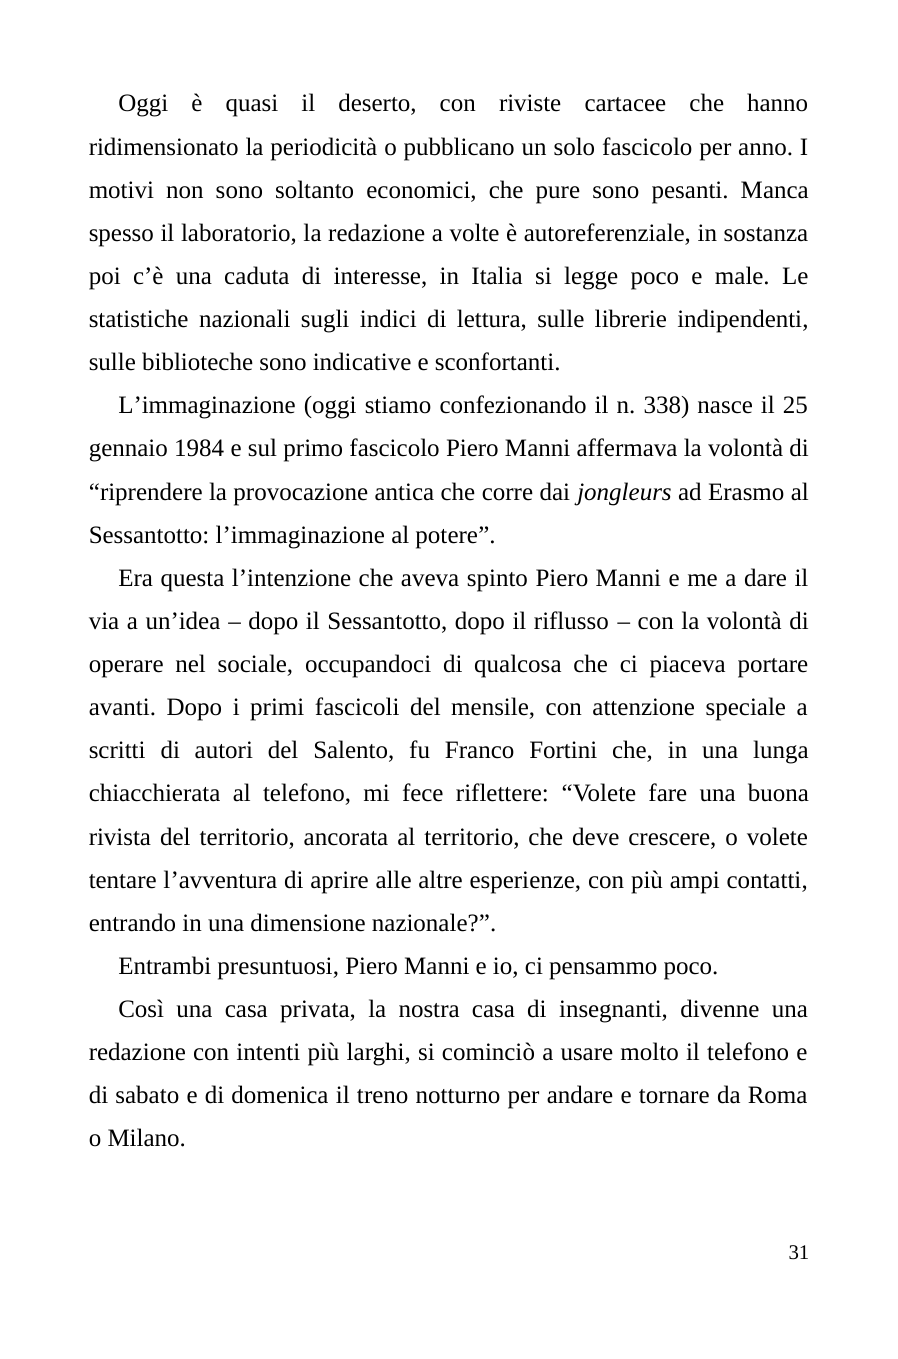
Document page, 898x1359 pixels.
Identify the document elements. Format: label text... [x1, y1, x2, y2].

text Entrambi presuntuosi, Piero Manni e io, ci pensammo poco. [88, 951, 809, 980]
text Era questa l’intenzione che aveva spinto Piero Manni e me a dare il via a un’idea ‒ dopo il Sessantotto, dopo il riflusso ‒ con la volontà di operare nel sociale, occupandoci di qualcosa che ci piaceva portare avanti. Dopo i primi fascicoli del mensile, con attenzione speciale a scritti di autori del Salento, fu Franco Fortini che, in una lunga chiacchierata al telefono, mi fece riflettere: “Volete fare una buona rivista del territorio, ancorata al territorio, che deve crescere, o volete tentare l’avventura di aprire alle altre esperienze, con più ampi contatti, entrando in una dimensione nazionale?”. [88, 563, 809, 937]
text L’immaginazione (oggi stiamo confezionando il n. 338) nasce il 25 gennaio 1984 e sul primo fascicolo Piero Manni affermava la volontà di “riprendere la provocazione antica che corre dai jongleurs ad Erasmo al Sessantotto: l’immaginazione al potere”. [88, 390, 809, 548]
text Oggi è quasi il deserto, con riviste cartacee che hanno ridimensionato la periodicità o pubblicano un solo fascicolo per anno. I motivi non sono soltanto economici, che pure sono pesanti. Manca spesso il laboratorio, la redazione a volte è autoreferenziale, in sostanza poi c’è una caduta di interesse, in Italia si legge poco e male. Le statistiche nazionali sugli indici di lettura, sulle librerie indipendenti, sulle biblioteche sono indicative e sconfortanti. [88, 88, 809, 376]
text Così una casa privata, la nostra casa di insegnanti, divenne una redazione con intenti più larghi, si cominciò a usare molto il telefono e di sabato e di domenica il treno notturno per andare e tornare da Roma o Milano. [88, 994, 809, 1152]
